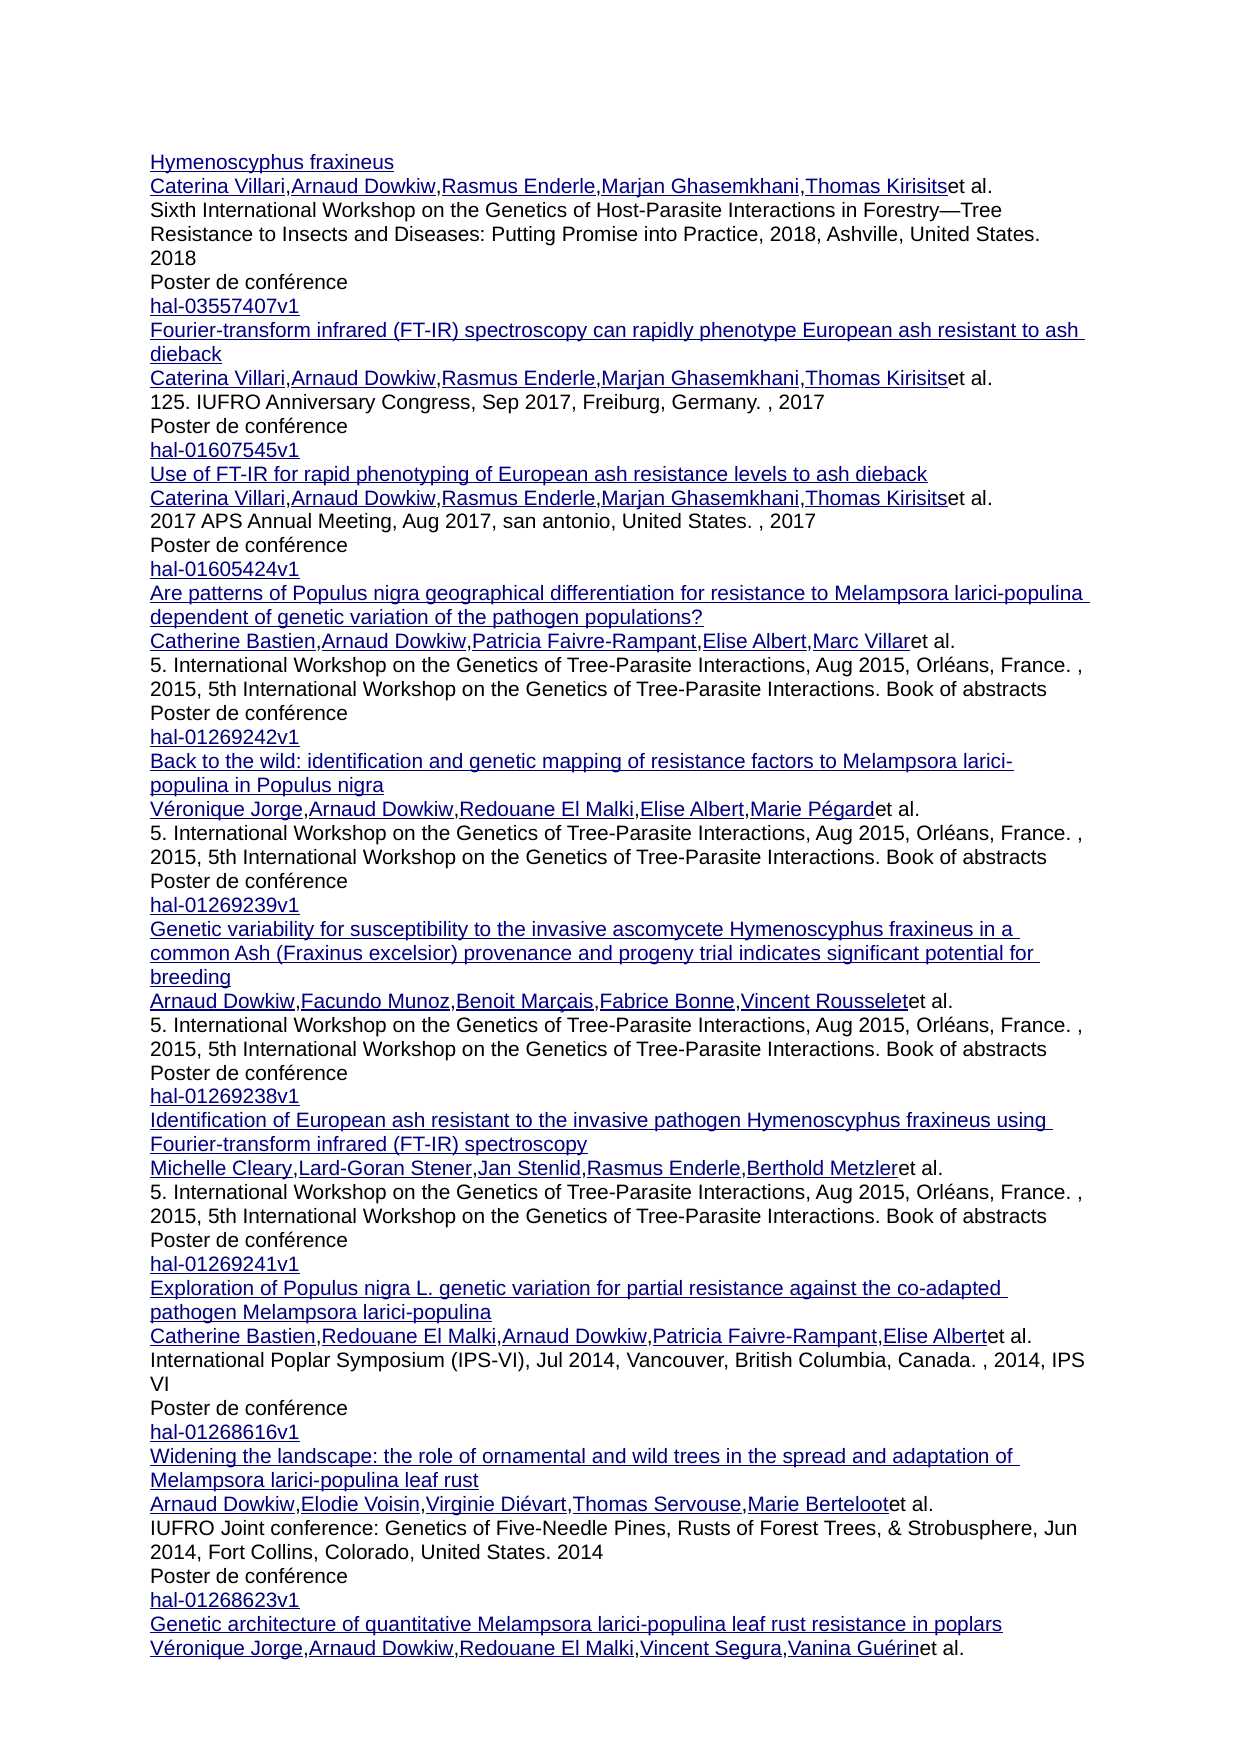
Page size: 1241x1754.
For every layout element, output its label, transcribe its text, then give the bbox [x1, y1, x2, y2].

table_cell Identification of European ash resistant to the invasive pathogen Hymenoscyphus fraxineus using Fourier-transform infrared (FT-IR) spectroscopy Michelle Cleary,Lard-Goran Stener,Jan Stenlid,Rasmus Enderle,Berthold Metzleret al. 5. International Workshop on the Genetics of Tree-Parasite Interactions, Aug 2015, Orléans, France. , 2015, 5th International Workshop on the Genetics of Tree-Parasite Interactions. Book of abstracts Poster de conférence hal-01269241v1 [150, 1108, 1090, 1276]
table_cell Genetic variability for susceptibility to the invasive ascomycete Hymenoscyphus fraxineus in a common Ash (Fraxinus excelsior) provenance and progeny trial indicates significant potential for breeding Arnaud Dowkiw,Facundo Munoz,Benoit Marçais,Fabrice Bonne,Vincent Rousseletet al. 5. International Workshop on the Genetics of Tree-Parasite Interactions, Aug 2015, Orléans, France. , 2015, 5th International Workshop on the Genetics of Tree-Parasite Interactions. Book of abstracts Poster de conférence hal-01269238v1 [150, 917, 1090, 1108]
table_cell dependent of genetic variation of the pathogen populations? Catherine Bastien,Arnaud Dowkiw,Patricia Faivre-Rampant,Elise Albert,Marc Villaret al. 5. International Workshop on the Genetics of Tree-Parasite Interactions, Aug 2015, Orléans, France. , 2015, 5th International Workshop on the Genetics of Tree-Parasite Interactions. Book of abstracts Poster de conférence hal-01269242v1 [150, 603, 1090, 749]
table_cell Hymenoscyphus fraxineus Caterina Villari,Arnaud Dowkiw,Rasmus Enderle,Marjan Ghasemkhani,Thomas Kirisitset al. Sixth International Workshop on the Genetics of Host-Parasite Interactions in Forestry—Tree Resistance to Insects and Diseases: Putting Promise into Practice, 2018, Ashville, United States. 2018 Poster de conférence hal-03557407v1 [150, 150, 1090, 318]
table_cell Back to the wild: identification and genetic mapping of resistance factors to Melampsora larici-populina in Populus nigra Véronique Jorge,Arnaud Dowkiw,Redouane El Malki,Elise Albert,Marie Pégardet al. 5. International Workshop on the Genetics of Tree-Parasite Interactions, Aug 2015, Orléans, France. , 2015, 5th International Workshop on the Genetics of Tree-Parasite Interactions. Book of abstracts Poster de conférence hal-01269239v1 [150, 749, 1090, 917]
table_cell Use of FT-IR for rapid phenotyping of European ash resistance levels to ash dieback Caterina Villari,Arnaud Dowkiw,Rasmus Enderle,Marjan Ghasemkhani,Thomas Kirisitset al. 2017 APS Annual Meeting, Aug 2017, san antonio, United States. , 2017 Poster de conférence hal-01605424v1 [150, 461, 1090, 581]
table_cell Genetic architecture of quantitative Melampsora larici-populina leaf rust resistance in poplars Véronique Jorge,Arnaud Dowkiw,Redouane El Malki,Vincent Segura,Vanina Guérinet al. [150, 1611, 1090, 1659]
table_cell Fourier-transform infrared (FT-IR) spectroscopy can rapidly phenotype European ash resistant to ash dieback Caterina Villari,Arnaud Dowkiw,Rasmus Enderle,Marjan Ghasemkhani,Thomas Kirisitset al. 125. IUFRO Anniversary Congress, Sep 2017, Freiburg, Germany. , 2017 Poster de conférence hal-01607545v1 [150, 318, 1090, 461]
table_cell Exploration of Populus nigra L. genetic variation for partial resistance against the co-adapted pathogen Melampsora larici-populina Catherine Bastien,Redouane El Malki,Arnaud Dowkiw,Patricia Faivre-Rampant,Elise Albertet al. International Poplar Symposium (IPS-VI), Jul 2014, Vancouver, British Columbia, Canada. , 2014, IPS VI Poster de conférence hal-01268616v1 [150, 1276, 1090, 1444]
table_cell Are patterns of Populus nigra geographical differentiation for resistance to Melampsora larici-populina [150, 581, 1090, 602]
table_cell Widening the landscape: the role of ornamental and wild trees in the spread and adaptation of Melampsora larici-populina leaf rust Arnaud Dowkiw,Elodie Voisin,Virginie Diévart,Thomas Servouse,Marie Bertelootet al. IUFRO Joint conference: Genetics of Five-Needle Pines, Rusts of Forest Trees, & Strobusphere, Jun 2014, Fort Collins, Colorado, United States. 2014 Poster de conférence hal-01268623v1 [150, 1444, 1090, 1611]
